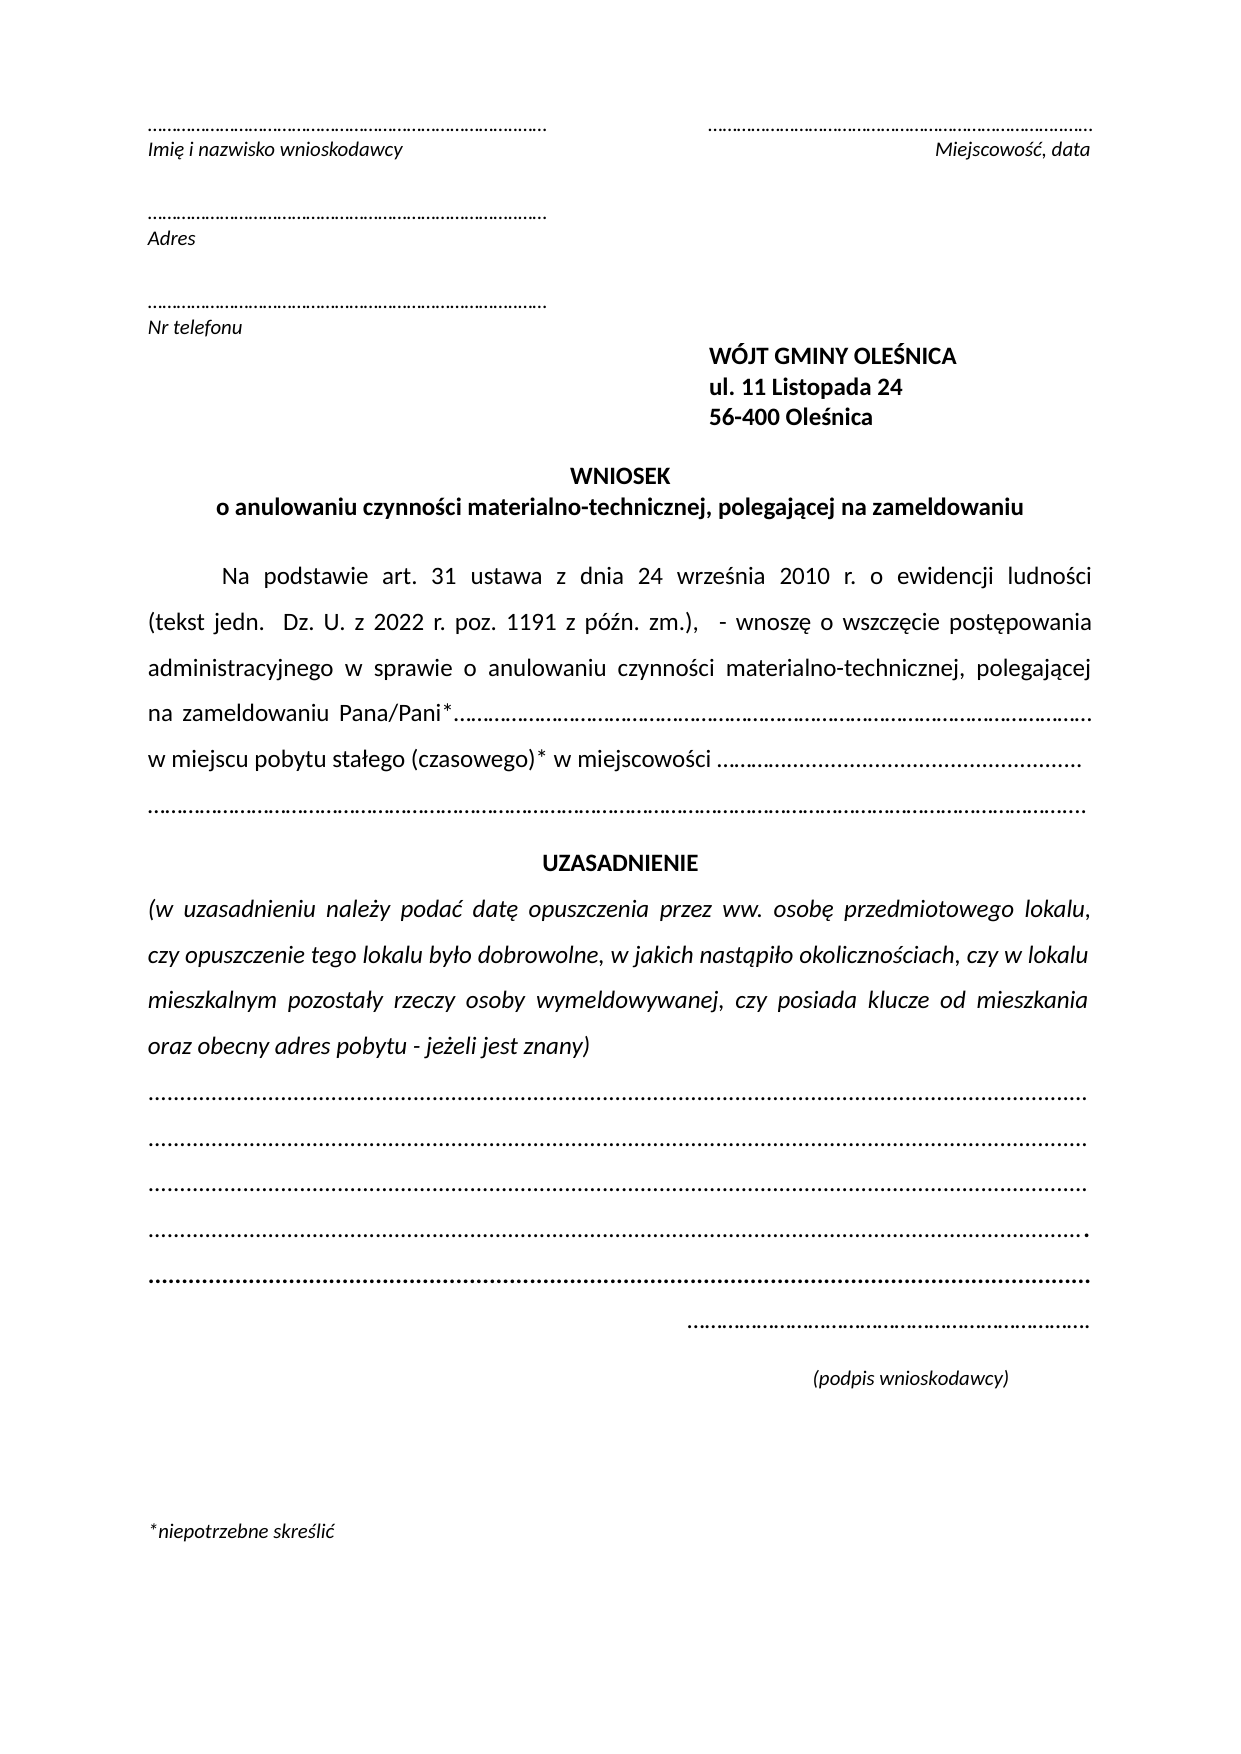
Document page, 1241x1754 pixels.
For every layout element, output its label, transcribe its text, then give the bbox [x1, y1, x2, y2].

table_header ………………………………………………………………..…… [616, 74, 1104, 137]
text WNIOSEK [148, 460, 1092, 491]
table_cell [616, 250, 1104, 313]
table_header …………………………………………………………………..…… [136, 74, 616, 137]
table_cell …………………………………………………………………..…… [136, 162, 616, 225]
table_cell Miejscowość, data [616, 137, 1104, 162]
text Na podstawie art. 31 ustawa z dnia 24 września 2010 r. o ewidencji ludności (tekst jedn. Dz. U. z 2022 r. poz. 1191 z późn. zm.), - wnoszę o wszczęcie postępowania administracyjnego w sprawie o anulowaniu czynności materialno-technicznej, polegającej na zameldowaniu Pana/Pani*………………………………………………………………………………………………… w miejscu pobytu stałego (czasowego)* w miejscowości …………............................................... [148, 560, 1092, 774]
text ……………………………………………………………. [148, 1304, 1092, 1335]
text UZASADNIENIE [148, 847, 1092, 878]
text WÓJT GMINY OLEŚNICA [709, 340, 1092, 371]
text .................................................................................................................................................................................................................................................................................................. [148, 1213, 1092, 1289]
table_cell Adres [136, 225, 616, 250]
table_cell [616, 225, 1104, 250]
table_cell Imię i nazwisko wnioskodawcy [136, 137, 616, 162]
text ..................................................................................................................................................... [148, 1167, 1092, 1198]
text 56-400 Oleśnica [709, 401, 1092, 432]
text (w uzasadnieniu należy podać datę opuszczenia przez ww. osobę przedmiotowego lokalu, czy opuszczenie tego lokalu było dobrowolne, w jakich nastąpiło okolicznościach, czy w lokalu mieszkalnym pozostały rzeczy osoby wymeldowywanej, czy posiada klucze od mieszkania oraz obecny adres pobytu - jeżeli jest znany) [148, 893, 1092, 1061]
table_cell …………………………………………………………………..…… [136, 250, 616, 313]
text …………………………………………………………………………………………………………………………………………….... [148, 789, 1092, 819]
table_cell [616, 313, 1104, 340]
text ul. 11 Listopada 24 [709, 371, 1092, 401]
text .......................................................................................................................................................................................................................................................................................................... [148, 1076, 1092, 1152]
table_cell [616, 162, 1104, 225]
text (podpis wnioskodawcy) [738, 1366, 1092, 1391]
text *niepotrzebne skreślić [148, 1518, 1092, 1543]
text o anulowaniu czynności materialno-technicznej, polegającej na zameldowaniu [148, 491, 1092, 521]
table_cell Nr telefonu [136, 313, 616, 340]
